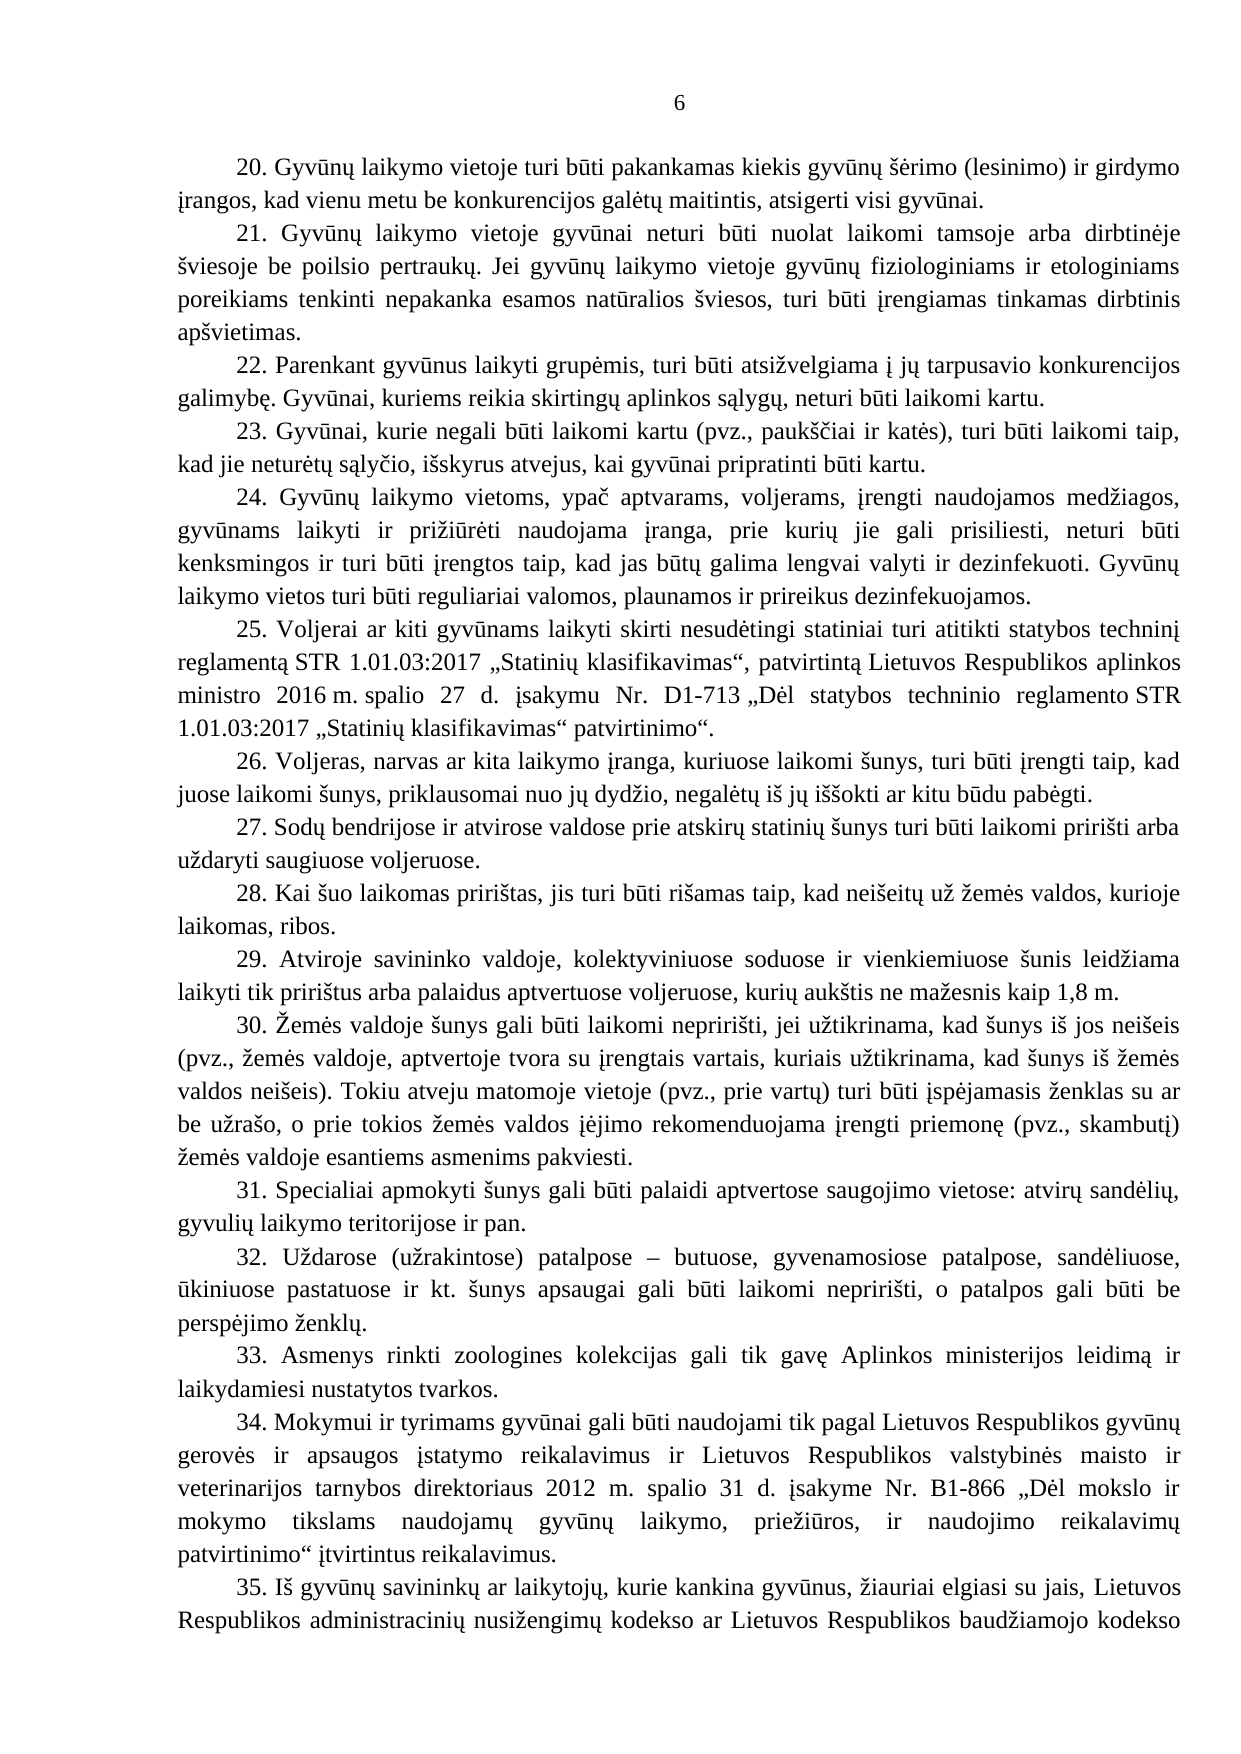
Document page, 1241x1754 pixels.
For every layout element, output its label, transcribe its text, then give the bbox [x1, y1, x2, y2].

text 32. Uždarose (užrakintose) patalpose – butuose, gyvenamosiose patalpose, sandėliuose, ūkiniuose pastatuose ir kt. šunys apsaugai gali būti laikomi nepririšti, o patalpos gali būti be perspėjimo ženklų. [177, 1242, 1181, 1336]
text 35. Iš gyvūnų savininkų ar laikytojų, kurie kankina gyvūnus, žiauriai elgiasi su jais, Lietuvos Respublikos administracinių nusižengimų kodekso ar Lietuvos Respublikos baudžiamojo kodekso [177, 1572, 1181, 1633]
text 31. Specialiai apmokyti šunys gali būti palaidi aptvertose saugojimo vietose: atvirų sandėlių, gyvulių laikymo teritorijose ir pan. [177, 1176, 1181, 1237]
text 28. Kai šuo laikomas pririštas, jis turi būti rišamas taip, kad neišeitų už žemės valdos, kurioje laikomas, ribos. [177, 878, 1181, 940]
text 21. Gyvūnų laikymo vietoje gyvūnai neturi būti nuolat laikomi tamsoje arba dirbtinėje šviesoje be poilsio pertraukų. Jei gyvūnų laikymo vietoje gyvūnų fiziologiniams ir etologiniams poreikiams tenkinti nepakanka esamos natūralios šviesos, turi būti įrengiamas tinkamas dirbtinis apšvietimas. [177, 218, 1181, 346]
text 20. Gyvūnų laikymo vietoje turi būti pakankamas kiekis gyvūnų šėrimo (lesinimo) ir girdymo įrangos, kad vienu metu be konkurencijos galėtų maitintis, atsigerti visi gyvūnai. [177, 152, 1181, 214]
text 24. Gyvūnų laikymo vietoms, ypač aptvarams, voljerams, įrengti naudojamos medžiagos, gyvūnams laikyti ir prižiūrėti naudojama įranga, prie kurių jie gali prisiliesti, neturi būti kenksmingos ir turi būti įrengtos taip, kad jas būtų galima lengvai valyti ir dezinfekuoti. Gyvūnų laikymo vietos turi būti reguliariai valomos, plaunamos ir prireikus dezinfekuojamos. [177, 482, 1181, 610]
text 25. Voljerai ar kiti gyvūnams laikyti skirti nesudėtingi statiniai turi atitikti statybos techninį reglamentą STR 1.01.03:2017 „Statinių klasifikavimas“, patvirtintą Lietuvos Respublikos aplinkos ministro 2016 m. spalio 27 d. įsakymu Nr. D1-713 „Dėl statybos techninio reglamento STR 1.01.03:2017 „Statinių klasifikavimas“ patvirtinimo“. [177, 614, 1181, 742]
text 30. Žemės valdoje šunys gali būti laikomi nepririšti, jei užtikrinama, kad šunys iš jos neišeis (pvz., žemės valdoje, aptvertoje tvora su įrengtais vartais, kuriais užtikrinama, kad šunys iš žemės valdos neišeis). Tokiu atveju matomoje vietoje (pvz., prie vartų) turi būti įspėjamasis ženklas su ar be užrašo, o prie tokios žemės valdos įėjimo rekomenduojama įrengti priemonę (pvz., skambutį) žemės valdoje esantiems asmenims pakviesti. [177, 1010, 1181, 1171]
text 22. Parenkant gyvūnus laikyti grupėmis, turi būti atsižvelgiama į jų tarpusavio konkurencijos galimybę. Gyvūnai, kuriems reikia skirtingų aplinkos sąlygų, neturi būti laikomi kartu. [177, 350, 1181, 412]
text 29. Atviroje savininko valdoje, kolektyviniuose soduose ir vienkiemiuose šunis leidžiama laikyti tik pririštus arba palaidus aptvertuose voljeruose, kurių aukštis ne mažesnis kaip 1,8 m. [177, 944, 1181, 1006]
text 33. Asmenys rinkti zoologines kolekcijas gali tik gavę Aplinkos ministerijos leidimą ir laikydamiesi nustatytos tvarkos. [177, 1341, 1181, 1402]
text 27. Sodų bendrijose ir atvirose valdose prie atskirų statinių šunys turi būti laikomi pririšti arba uždaryti saugiuose voljeruose. [177, 812, 1181, 874]
text 23. Gyvūnai, kurie negali būti laikomi kartu (pvz., paukščiai ir katės), turi būti laikomi taip, kad jie neturėtų sąlyčio, išskyrus atvejus, kai gyvūnai pripratinti būti kartu. [177, 416, 1181, 478]
text 26. Voljeras, narvas ar kita laikymo įranga, kuriuose laikomi šunys, turi būti įrengti taip, kad juose laikomi šunys, priklausomai nuo jų dydžio, negalėtų iš jų iššokti ar kitu būdu pabėgti. [177, 746, 1181, 808]
text 34. Mokymui ir tyrimams gyvūnai gali būti naudojami tik pagal Lietuvos Respublikos gyvūnų gerovės ir apsaugos įstatymo reikalavimus ir Lietuvos Respublikos valstybinės maisto ir veterinarijos tarnybos direktoriaus 2012 m. spalio 31 d. įsakyme Nr. B1-866 „Dėl mokslo ir mokymo tikslams naudojamų gyvūnų laikymo, priežiūros, ir naudojimo reikalavimų patvirtinimo“ įtvirtintus reikalavimus. [177, 1407, 1181, 1567]
